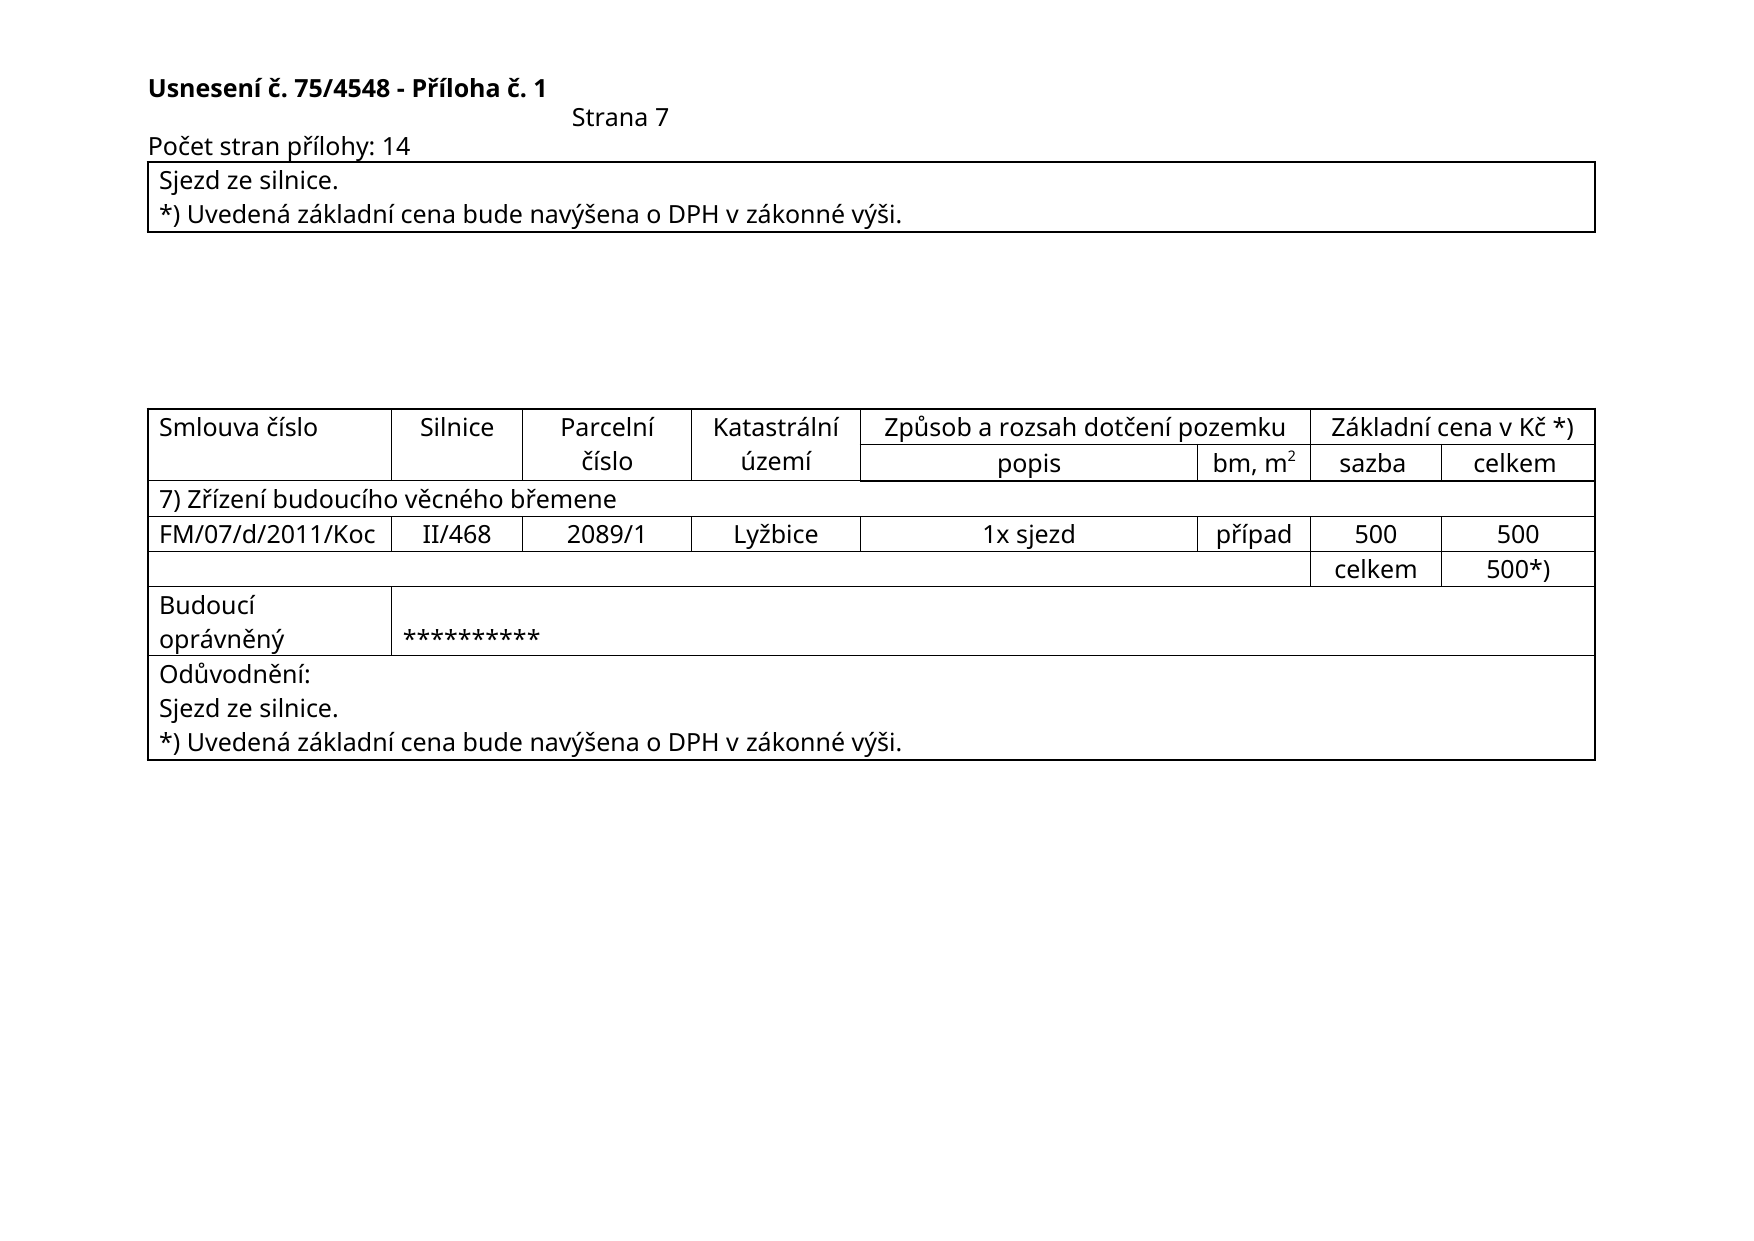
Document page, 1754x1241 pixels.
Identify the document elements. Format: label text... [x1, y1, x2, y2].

table_cell ********** [392, 587, 1594, 655]
table_cell Odůvodnění: Sjezd ze silnice. *) Uvedená základní cena bude navýšena o DPH v zákonné výši. [149, 656, 1594, 759]
table_cell Lyžbice [692, 517, 860, 551]
table_cell FM/07/d/2011/Koc [149, 517, 391, 551]
table_cell 500*) [1442, 552, 1594, 586]
table_cell sazba [1311, 445, 1441, 480]
table_cell 7) Zřízení budoucího věcného břemene [149, 481, 1594, 516]
table_cell 500 [1311, 517, 1441, 551]
table_header Smlouva číslo [149, 410, 391, 480]
table_cell případ [1198, 517, 1310, 551]
table_header Základní cena v Kč *) [1311, 410, 1594, 444]
table_header Parcelní číslo [523, 410, 691, 480]
table_cell celkem [1442, 445, 1594, 480]
table_header Silnice [392, 410, 522, 480]
table_cell Sjezd ze silnice. *) Uvedená základní cena bude navýšena o DPH v zákonné výši. [149, 163, 1594, 231]
table_cell Budoucí oprávněný [149, 587, 391, 655]
table_cell 1x sjezd [861, 517, 1197, 551]
table_header Katastrální území [692, 410, 860, 480]
table_cell 2089/1 [523, 517, 691, 551]
table_cell popis [861, 445, 1197, 480]
table_cell II/468 [392, 517, 522, 551]
table_cell bm, m2 [1198, 445, 1310, 480]
table_cell 500 [1442, 517, 1594, 551]
table_cell [149, 552, 1310, 586]
table_cell celkem [1311, 552, 1441, 586]
table_header Způsob a rozsah dotčení pozemku [861, 410, 1310, 444]
